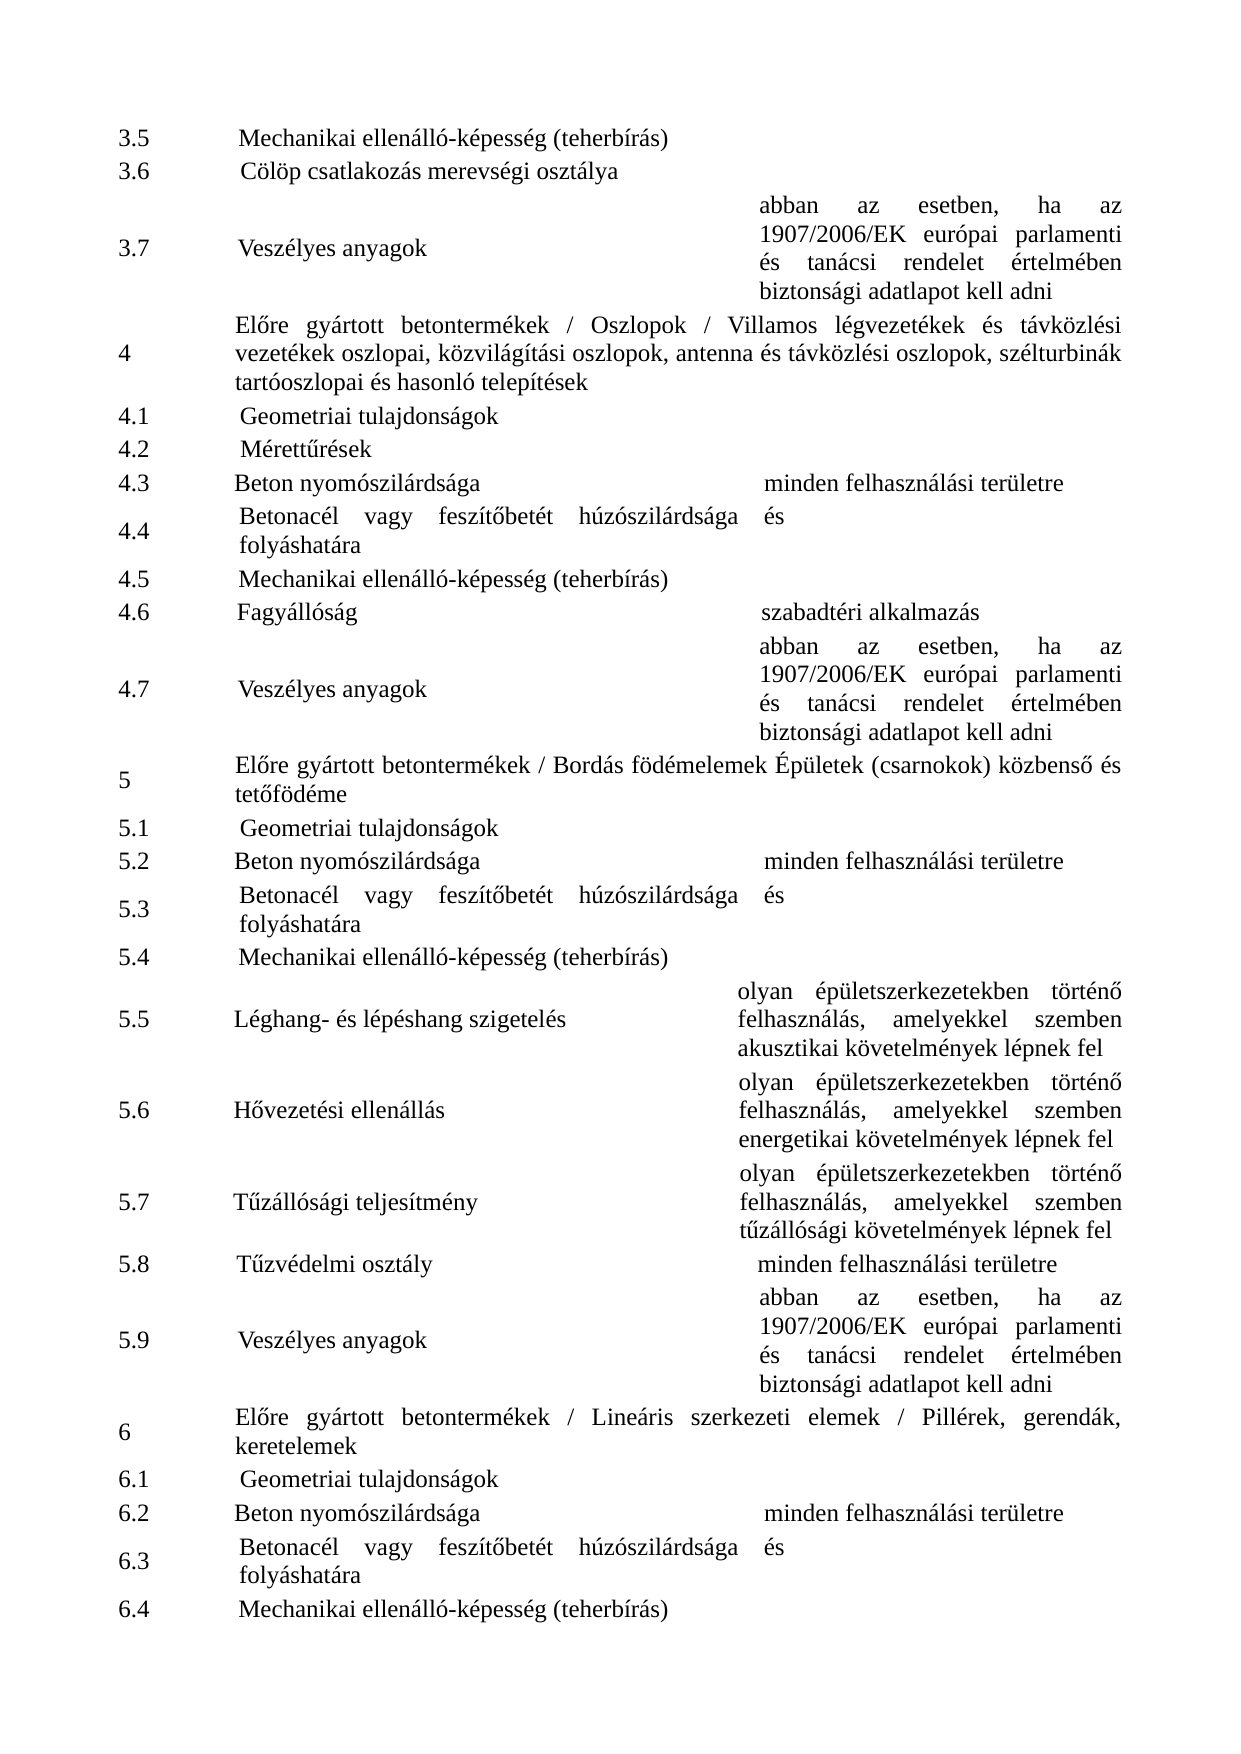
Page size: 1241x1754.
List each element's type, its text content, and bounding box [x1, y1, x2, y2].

table_header [783, 401, 1122, 429]
table_header abban az esetben, ha az 1907/2006/EK európai parlamenti és tanácsi rendelet értelmében biztonsági adatlapot kell adni [759, 190, 1122, 305]
table_header [782, 434, 1122, 463]
table_header Mechanikai ellenálló-képesség (teherbírás) [238, 123, 788, 152]
table_header minden felhasználási területre [764, 1498, 1122, 1527]
table_header 4.6 [118, 597, 237, 626]
table_header Előre gyártott betontermékek / Lineáris szerkezeti elemek / Pillérek, gerendák, keretelemek [235, 1402, 1122, 1460]
table_header 3.7 [118, 190, 237, 305]
table_header Betonacél vagy feszítőbetét húzószilárdsága és folyáshatára [239, 880, 785, 937]
table_header 4.3 [118, 468, 234, 497]
table_header Betonacél vagy feszítőbetét húzószilárdsága és folyáshatára [239, 501, 785, 559]
table_header olyan épületszerkezetekben történő felhasználás, amelyekkel szemben akusztikai követelmények lépnek fel [738, 976, 1122, 1062]
table_header [788, 1594, 1122, 1623]
table_header 6 [118, 1402, 235, 1460]
table_header Betonacél vagy feszítőbetét húzószilárdsága és folyáshatára [239, 1532, 785, 1589]
table_header [788, 564, 1122, 592]
table_header Beton nyomószilárdsága [234, 846, 764, 875]
table_header Mechanikai ellenálló-képesség (teherbírás) [238, 564, 788, 592]
table_header 6.3 [118, 1532, 239, 1589]
table_header Veszélyes anyagok [238, 631, 759, 746]
table_header abban az esetben, ha az 1907/2006/EK európai parlamenti és tanácsi rendelet értelmében biztonsági adatlapot kell adni [759, 631, 1122, 746]
table_header szabadtéri alkalmazás [761, 597, 1122, 626]
table_header 3.5 [118, 123, 238, 152]
table_header 4.5 [118, 564, 238, 592]
table_header Előre gyártott betontermékek / Oszlopok / Villamos légvezetékek és távközlési vezetékek oszlopai, közvilágítási oszlopok, antenna és távközlési oszlopok, szélturbinák tartóoszlopai és hasonló telepítések [235, 310, 1122, 396]
table_header 6.1 [118, 1465, 239, 1493]
table_header 5.9 [118, 1283, 237, 1397]
table_header 5.3 [118, 880, 239, 937]
table_header 5.7 [118, 1158, 233, 1244]
table_header olyan épületszerkezetekben történő felhasználás, amelyekkel szemben energetikai követelmények lépnek fel [738, 1067, 1122, 1153]
table_header 4.1 [118, 401, 239, 429]
table_header Fagyállóság [237, 597, 761, 626]
table_header Veszélyes anyagok [238, 190, 759, 305]
table_header Léghang- és lépéshang szigetelés [234, 976, 737, 1062]
table_header [783, 1465, 1122, 1493]
table_header Mechanikai ellenálló-képesség (teherbírás) [238, 942, 788, 971]
table_header [788, 123, 1122, 152]
table_header Veszélyes anyagok [238, 1283, 759, 1397]
table_header [788, 942, 1122, 971]
table_header Mérettűrések [240, 434, 782, 463]
table_header minden felhasználási területre [764, 846, 1122, 875]
table_header 5.6 [118, 1067, 233, 1153]
table_header Előre gyártott betontermékek / Bordás födémelemek Épületek (csarnokok) közbenső és tetőfödéme [235, 751, 1122, 808]
table_header 4.2 [118, 434, 240, 463]
table_header Mechanikai ellenálló-képesség (teherbírás) [238, 1594, 788, 1623]
table_header Tűzállósági teljesítmény [233, 1158, 739, 1244]
table_header abban az esetben, ha az 1907/2006/EK európai parlamenti és tanácsi rendelet értelmében biztonsági adatlapot kell adni [759, 1283, 1122, 1397]
table_header [783, 813, 1122, 842]
table_header [780, 156, 1122, 185]
table_header [785, 880, 1122, 937]
table_header 5.5 [118, 976, 234, 1062]
table_header 6.4 [118, 1594, 238, 1623]
table_header 6.2 [118, 1498, 234, 1527]
table_header Beton nyomószilárdsága [234, 1498, 764, 1527]
table_header [785, 501, 1122, 559]
table_header Hővezetési ellenállás [233, 1067, 738, 1153]
table_header olyan épületszerkezetekben történő felhasználás, amelyekkel szemben tűzállósági követelmények lépnek fel [739, 1158, 1122, 1244]
table_header [785, 1532, 1122, 1589]
table_header Geometriai tulajdonságok [240, 401, 783, 429]
table_header Beton nyomószilárdsága [234, 468, 764, 497]
table_header 5.8 [118, 1249, 236, 1278]
table_header 4.7 [118, 631, 237, 746]
table_header 5 [118, 751, 235, 808]
table_header minden felhasználási területre [758, 1249, 1122, 1278]
table_header 3.6 [118, 156, 240, 185]
table_header 5.1 [118, 813, 239, 842]
table_header Cölöp csatlakozás merevségi osztálya [240, 156, 780, 185]
table_header 4.4 [118, 501, 239, 559]
table_header Geometriai tulajdonságok [240, 1465, 783, 1493]
table_header Geometriai tulajdonságok [240, 813, 783, 842]
table_header Tűzvédelmi osztály [236, 1249, 757, 1278]
table_header 4 [118, 310, 235, 396]
table_header 5.2 [118, 846, 234, 875]
table_header 5.4 [118, 942, 238, 971]
table_header minden felhasználási területre [764, 468, 1122, 497]
